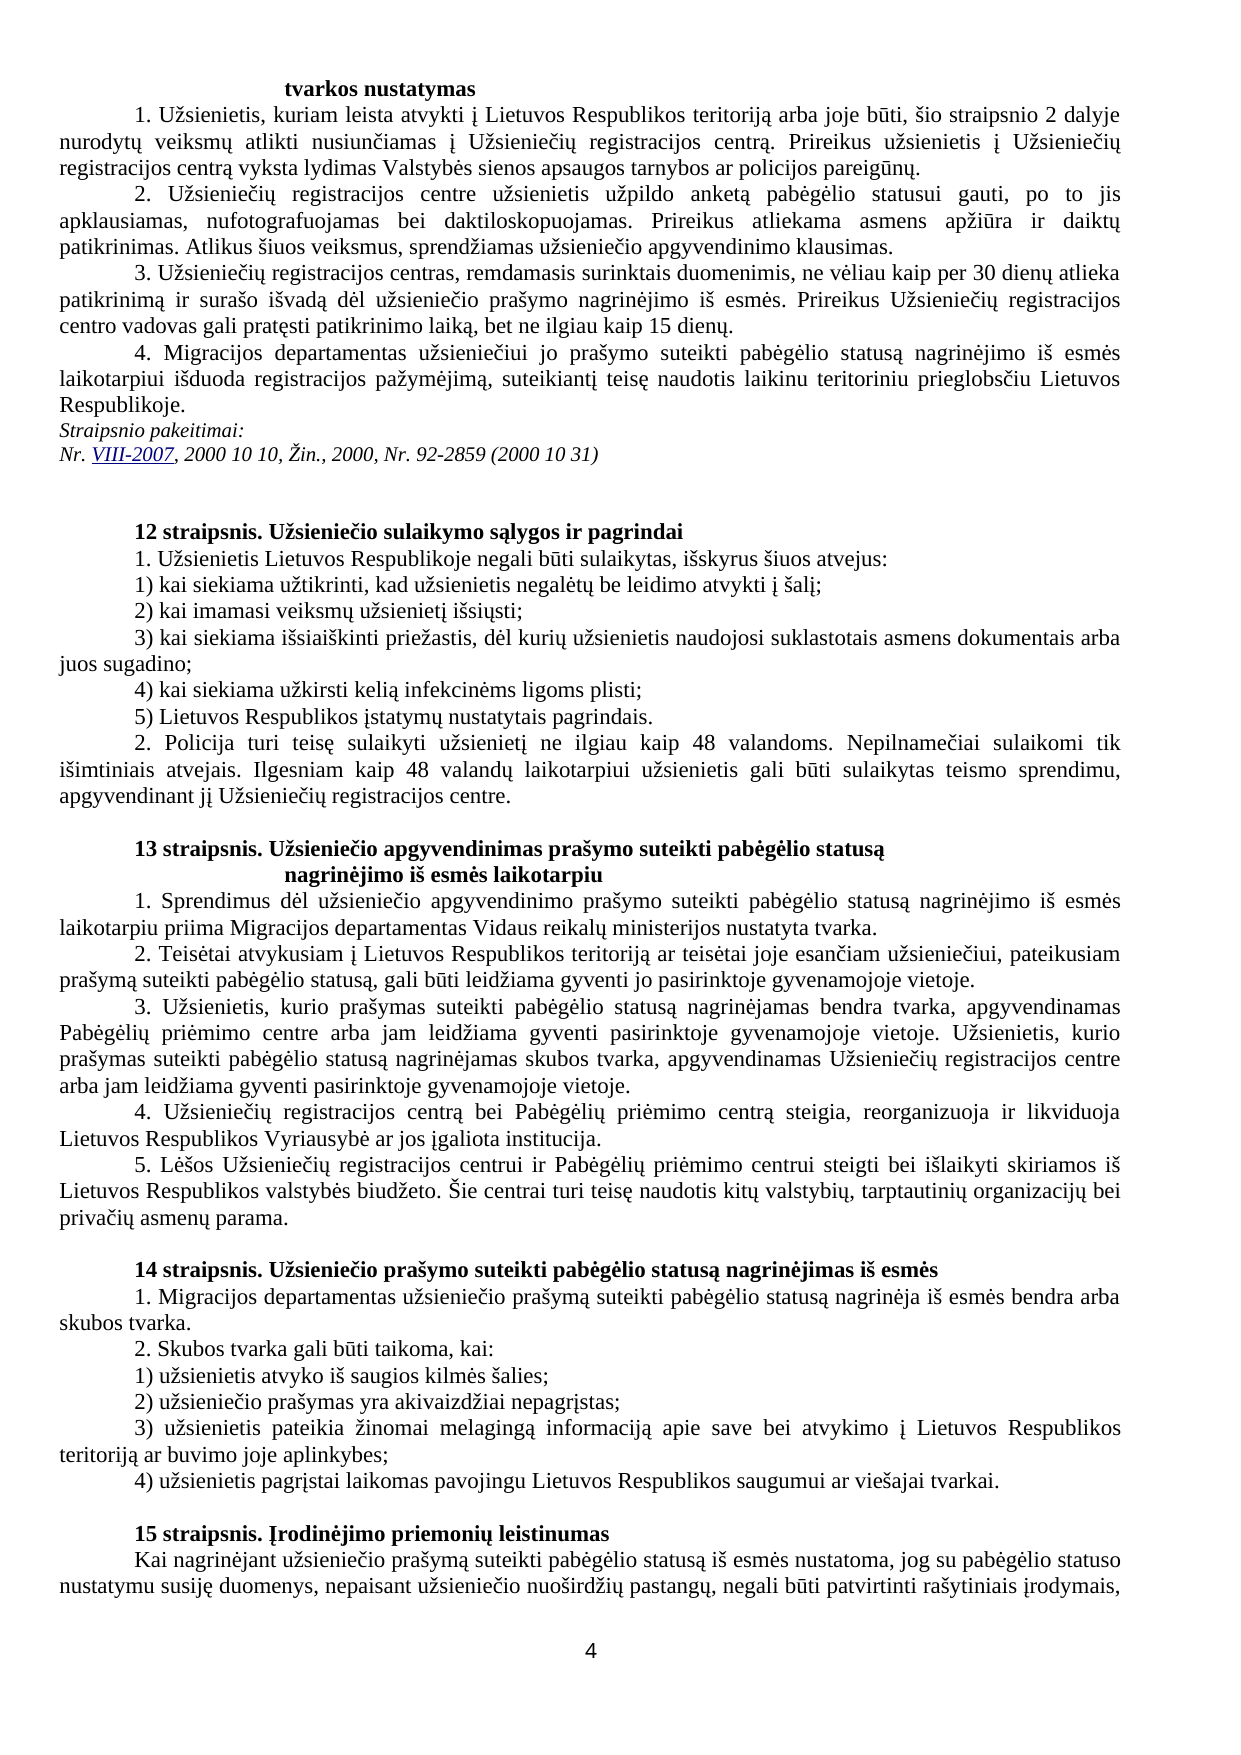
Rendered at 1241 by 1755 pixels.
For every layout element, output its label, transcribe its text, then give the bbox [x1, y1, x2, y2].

text Kai nagrinėjant užsieniečio prašymą suteikti pabėgėlio statusą iš esmės nustatoma, jog su pabėgėlio statuso nustatymu susiję duomenys, nepaisant užsieniečio nuoširdžių pastangų, negali būti patvirtinti rašytiniais įrodymais, [59, 1546, 1122, 1599]
text 5) Lietuvos Respublikos įstatymų nustatytais pagrindais. [59, 703, 1122, 729]
text 2) užsieniečio prašymas yra akivaizdžiai nepagrįstas; [59, 1388, 1122, 1414]
text 3) užsienietis pateikia žinomai melagingą informaciją apie save bei atvykimo į Lietuvos Respublikos teritoriją ar buvimo joje aplinkybes; [59, 1414, 1122, 1467]
text 3) kai siekiama išsiaiškinti priežastis, dėl kurių užsienietis naudojosi suklastotais asmens dokumentais arba juos sugadino; [59, 624, 1122, 677]
text 1. Užsienietis Lietuvos Respublikoje negali būti sulaikytas, išskyrus šiuos atvejus: [59, 545, 1122, 571]
text 1. Užsienietis, kuriam leista atvykti į Lietuvos Respublikos teritoriją arba joje būti, šio straipsnio 2 dalyje nurodytų veiksmų atlikti nusiunčiamas į Užsieniečių registracijos centrą. Prireikus užsienietis į Užsieniečių registracijos centrą vyksta lydimas Valstybės sienos apsaugos tarnybos ar policijos pareigūnų. [59, 101, 1122, 180]
text 4) užsienietis pagrįstai laikomas pavojingu Lietuvos Respublikos saugumui ar viešajai tvarkai. [59, 1467, 1122, 1493]
text 2. Skubos tvarka gali būti taikoma, kai: [59, 1335, 1122, 1362]
text 3. Užsienietis, kurio prašymas suteikti pabėgėlio statusą nagrinėjamas bendra tvarka, apgyvendinamas Pabėgėlių priėmimo centre arba jam leidžiama gyventi pasirinktoje gyvenamojoje vietoje. Užsienietis, kurio prašymas suteikti pabėgėlio statusą nagrinėjamas skubos tvarka, apgyvendinamas Užsieniečių registracijos centre arba jam leidžiama gyventi pasirinktoje gyvenamojoje vietoje. [59, 993, 1122, 1098]
text 4. Užsieniečių registracijos centrą bei Pabėgėlių priėmimo centrą steigia, reorganizuoja ir likviduoja Lietuvos Respublikos Vyriausybė ar jos įgaliota institucija. [59, 1098, 1122, 1151]
text 1. Migracijos departamentas užsieniečio prašymą suteikti pabėgėlio statusą nagrinėja iš esmės bendra arba skubos tvarka. [59, 1283, 1122, 1335]
text 3. Užsieniečių registracijos centras, remdamasis surinktais duomenimis, ne vėliau kaip per 30 dienų atlieka patikrinimą ir surašo išvadą dėl užsieniečio prašymo nagrinėjimo iš esmės. Prireikus Užsieniečių registracijos centro vadovas gali pratęsti patikrinimo laiką, bet ne ilgiau kaip 15 dienų. [59, 259, 1122, 338]
text tvarkos nustatymas [284, 75, 1122, 101]
text 1) kai siekiama užtikrinti, kad užsienietis negalėtų be leidimo atvykti į šalį; [59, 571, 1122, 597]
text 4. Migracijos departamentas užsieniečiui jo prašymo suteikti pabėgėlio statusą nagrinėjimo iš esmės laikotarpiui išduoda registracijos pažymėjimą, suteikiantį teisę naudotis laikinu teritoriniu prieglobsčiu Lietuvos Respublikoje. [59, 338, 1122, 418]
text 1. Sprendimus dėl užsieniečio apgyvendinimo prašymo suteikti pabėgėlio statusą nagrinėjimo iš esmės laikotarpiu priima Migracijos departamentas Vidaus reikalų ministerijos nustatyta tvarka. [59, 887, 1122, 940]
text 4) kai siekiama užkirsti kelią infekcinėms ligoms plisti; [59, 677, 1122, 703]
text 12 straipsnis. Užsieniečio sulaikymo sąlygos ir pagrindai [59, 518, 1122, 545]
text nagrinėjimo iš esmės laikotarpiu [284, 861, 1122, 887]
text 2) kai imamasi veiksmų užsienietį išsiųsti; [59, 597, 1122, 624]
text 2. Užsieniečių registracijos centre užsienietis užpildo anketą pabėgėlio statusui gauti, po to jis apklausiamas, nufotografuojamas bei daktiloskopuojamas. Prireikus atliekama asmens apžiūra ir daiktų patikrinimas. Atlikus šiuos veiksmus, sprendžiamas užsieniečio apgyvendinimo klausimas. [59, 180, 1122, 259]
text 5. Lėšos Užsieniečių registracijos centrui ir Pabėgėlių priėmimo centrui steigti bei išlaikyti skiriamos iš Lietuvos Respublikos valstybės biudžeto. Šie centrai turi teisę naudotis kitų valstybių, tarptautinių organizacijų bei privačių asmenų parama. [59, 1151, 1122, 1230]
text 1) užsienietis atvyko iš saugios kilmės šalies; [59, 1362, 1122, 1388]
text Straipsnio pakeitimai: [59, 418, 1122, 442]
text 2. Teisėtai atvykusiam į Lietuvos Respublikos teritoriją ar teisėtai joje esančiam užsieniečiui, pateikusiam prašymą suteikti pabėgėlio statusą, gali būti leidžiama gyventi jo pasirinktoje gyvenamojoje vietoje. [59, 940, 1122, 993]
text 2. Policija turi teisę sulaikyti užsienietį ne ilgiau kaip 48 valandoms. Nepilnamečiai sulaikomi tik išimtiniais atvejais. Ilgesniam kaip 48 valandų laikotarpiui užsienietis gali būti sulaikytas teismo sprendimu, apgyvendinant jį Užsieniečių registracijos centre. [59, 729, 1122, 808]
text 14 straipsnis. Užsieniečio prašymo suteikti pabėgėlio statusą nagrinėjimas iš esmės [134, 1256, 1122, 1283]
text Nr. VIII-2007, 2000 10 10, Žin., 2000, Nr. 92-2859 (2000 10 31) [59, 442, 1122, 466]
text 13 straipsnis. Užsieniečio apgyvendinimas prašymo suteikti pabėgėlio statusą [134, 835, 1122, 861]
text 15 straipsnis. Įrodinėjimo priemonių leistinumas [59, 1520, 1122, 1546]
